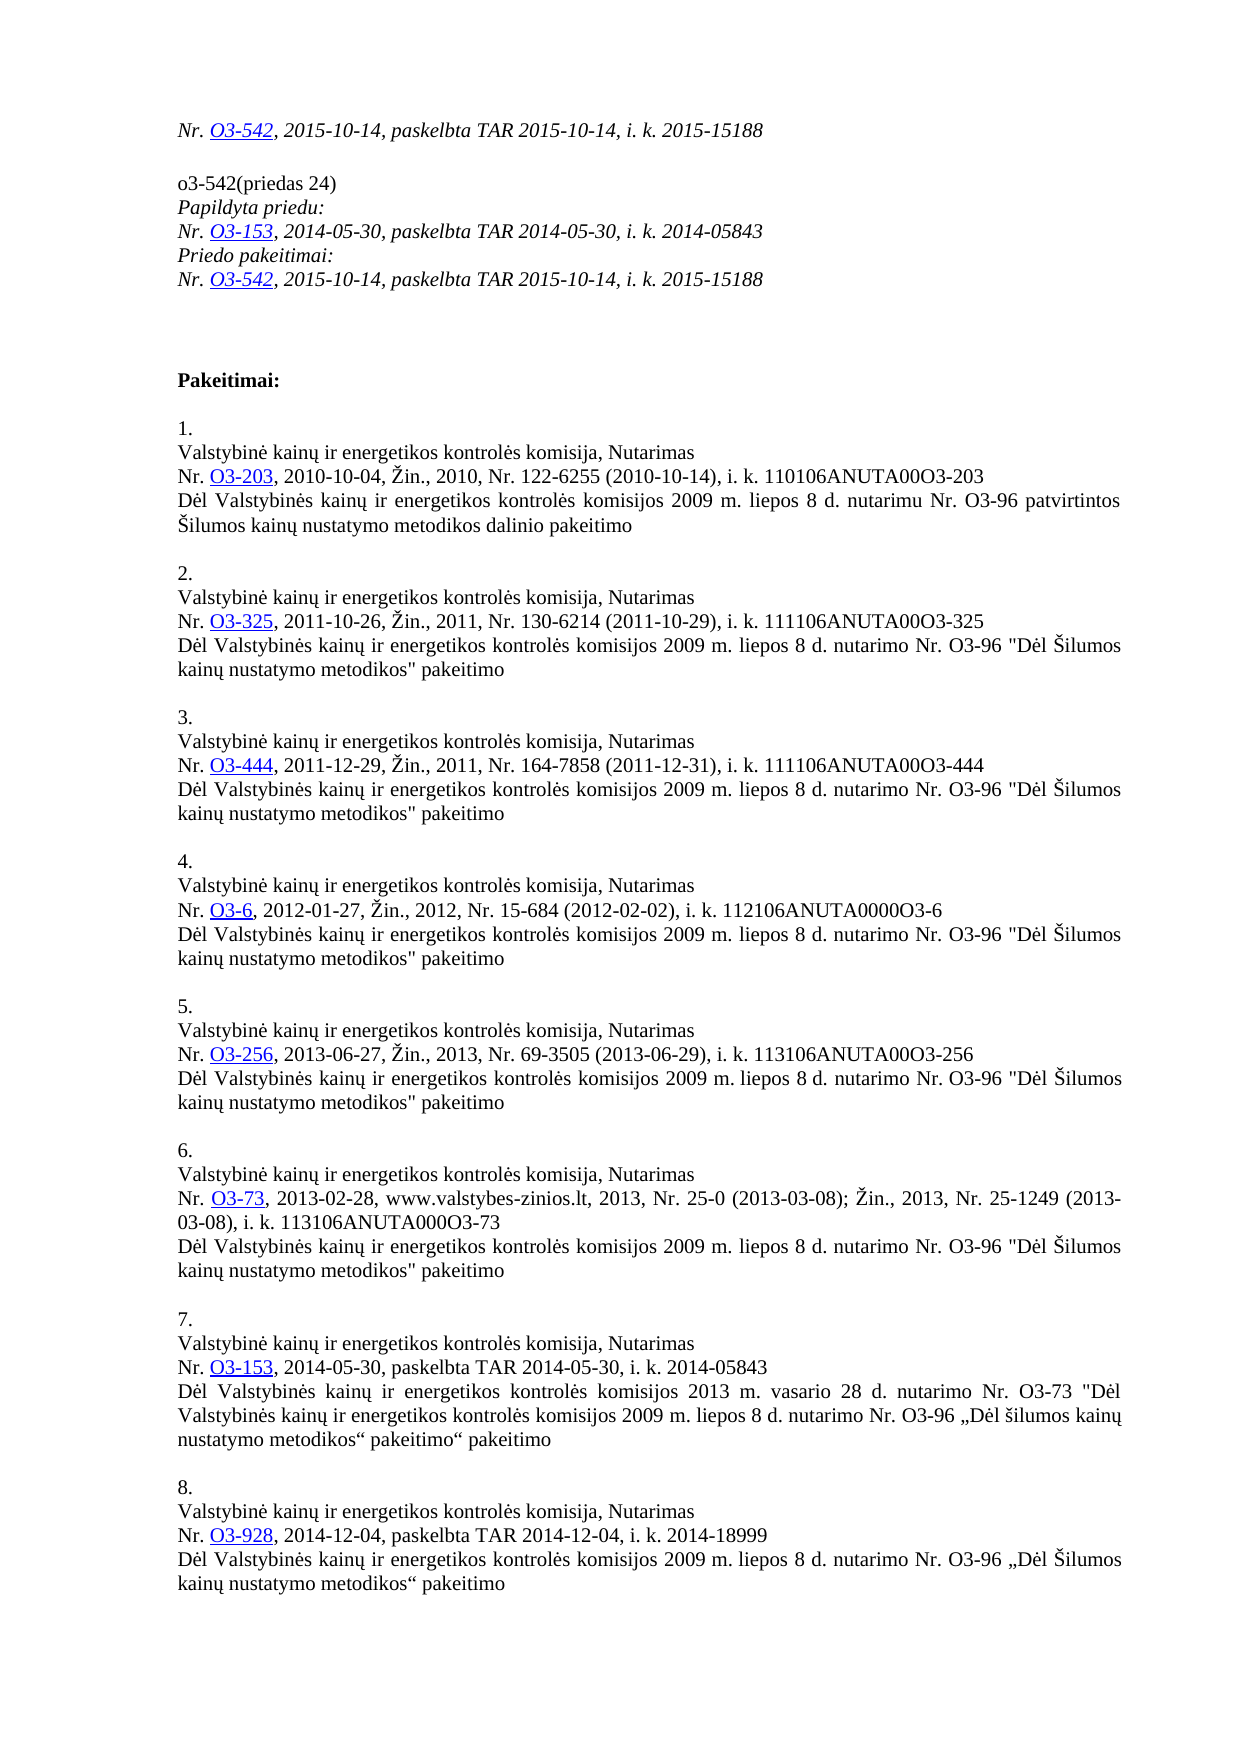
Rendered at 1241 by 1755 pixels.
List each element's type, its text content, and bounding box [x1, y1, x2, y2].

text Valstybinė kainų ir energetikos kontrolės komisija, Nutarimas [177, 440, 1122, 464]
text Nr. O3-444, 2011-12-29, Žin., 2011, Nr. 164-7858 (2011-12-31), i. k. 111106ANUTA00O3-444 [177, 753, 1122, 777]
text Valstybinė kainų ir energetikos kontrolės komisija, Nutarimas [177, 1331, 1122, 1355]
text Priedo pakeitimai: [177, 243, 1122, 267]
text Dėl Valstybinės kainų ir energetikos kontrolės komisijos 2009 m. liepos 8 d. nutarimo Nr. O3-96 "Dėl Šilumos kainų nustatymo metodikos" pakeitimo [177, 1234, 1122, 1282]
text Nr. O3-542, 2015-10-14, paskelbta TAR 2015-10-14, i. k. 2015-15188 [177, 267, 1122, 291]
text 8. [177, 1475, 1122, 1499]
text 5. [177, 994, 1122, 1018]
text Nr. O3-542, 2015-10-14, paskelbta TAR 2015-10-14, i. k. 2015-15188 [177, 118, 1122, 142]
text Dėl Valstybinės kainų ir energetikos kontrolės komisijos 2009 m. liepos 8 d. nutarimo Nr. O3-96 "Dėl Šilumos kainų nustatymo metodikos" pakeitimo [177, 777, 1122, 825]
text Dėl Valstybinės kainų ir energetikos kontrolės komisijos 2009 m. liepos 8 d. nutarimo Nr. O3-96 "Dėl Šilumos kainų nustatymo metodikos" pakeitimo [177, 633, 1122, 681]
text Valstybinė kainų ir energetikos kontrolės komisija, Nutarimas [177, 873, 1122, 897]
text Nr. O3-153, 2014-05-30, paskelbta TAR 2014-05-30, i. k. 2014-05843 [177, 219, 1122, 243]
text Dėl Valstybinės kainų ir energetikos kontrolės komisijos 2009 m. liepos 8 d. nutarimo Nr. O3-96 „Dėl Šilumos kainų nustatymo metodikos“ pakeitimo [177, 1547, 1122, 1595]
text 4. [177, 849, 1122, 873]
text Dėl Valstybinės kainų ir energetikos kontrolės komisijos 2009 m. liepos 8 d. nutarimo Nr. O3-96 "Dėl Šilumos kainų nustatymo metodikos" pakeitimo [177, 922, 1122, 970]
text Valstybinė kainų ir energetikos kontrolės komisija, Nutarimas [177, 1162, 1122, 1186]
text 6. [177, 1138, 1122, 1162]
text Dėl Valstybinės kainų ir energetikos kontrolės komisijos 2009 m. liepos 8 d. nutarimu Nr. O3-96 patvirtintos Šilumos kainų nustatymo metodikos dalinio pakeitimo [177, 488, 1122, 537]
text Nr. O3-73, 2013-02-28, www.valstybes-zinios.lt, 2013, Nr. 25-0 (2013-03-08); Žin., 2013, Nr. 25-1249 (2013-03-08), i. k. 113106ANUTA000O3-73 [177, 1186, 1122, 1234]
text Nr. O3-6, 2012-01-27, Žin., 2012, Nr. 15-684 (2012-02-02), i. k. 112106ANUTA0000O3-6 [177, 897, 1122, 922]
text o3-542(priedas 24) [177, 171, 1122, 195]
text Valstybinė kainų ir energetikos kontrolės komisija, Nutarimas [177, 585, 1122, 609]
text Dėl Valstybinės kainų ir energetikos kontrolės komisijos 2009 m. liepos 8 d. nutarimo Nr. O3-96 "Dėl Šilumos kainų nustatymo metodikos" pakeitimo [177, 1066, 1122, 1114]
text 7. [177, 1307, 1122, 1331]
text Pakeitimai: [177, 368, 1122, 392]
text Nr. O3-928, 2014-12-04, paskelbta TAR 2014-12-04, i. k. 2014-18999 [177, 1523, 1122, 1547]
text Valstybinė kainų ir energetikos kontrolės komisija, Nutarimas [177, 1018, 1122, 1042]
text Valstybinė kainų ir energetikos kontrolės komisija, Nutarimas [177, 1499, 1122, 1523]
text Papildyta priedu: [177, 195, 1122, 219]
text Valstybinė kainų ir energetikos kontrolės komisija, Nutarimas [177, 729, 1122, 753]
text Nr. O3-153, 2014-05-30, paskelbta TAR 2014-05-30, i. k. 2014-05843 [177, 1355, 1122, 1379]
text Dėl Valstybinės kainų ir energetikos kontrolės komisijos 2013 m. vasario 28 d. nutarimo Nr. O3-73 "Dėl Valstybinės kainų ir energetikos kontrolės komisijos 2009 m. liepos 8 d. nutarimo Nr. O3-96 „Dėl šilumos kainų nustatymo metodikos“ pakeitimo“ pakeitimo [177, 1379, 1122, 1451]
text 2. [177, 561, 1122, 585]
text 3. [177, 705, 1122, 729]
text Nr. O3-325, 2011-10-26, Žin., 2011, Nr. 130-6214 (2011-10-29), i. k. 111106ANUTA00O3-325 [177, 609, 1122, 633]
text Nr. O3-203, 2010-10-04, Žin., 2010, Nr. 122-6255 (2010-10-14), i. k. 110106ANUTA00O3-203 [177, 464, 1122, 488]
text Nr. O3-256, 2013-06-27, Žin., 2013, Nr. 69-3505 (2013-06-29), i. k. 113106ANUTA00O3-256 [177, 1042, 1122, 1066]
text 1. [177, 416, 1122, 440]
